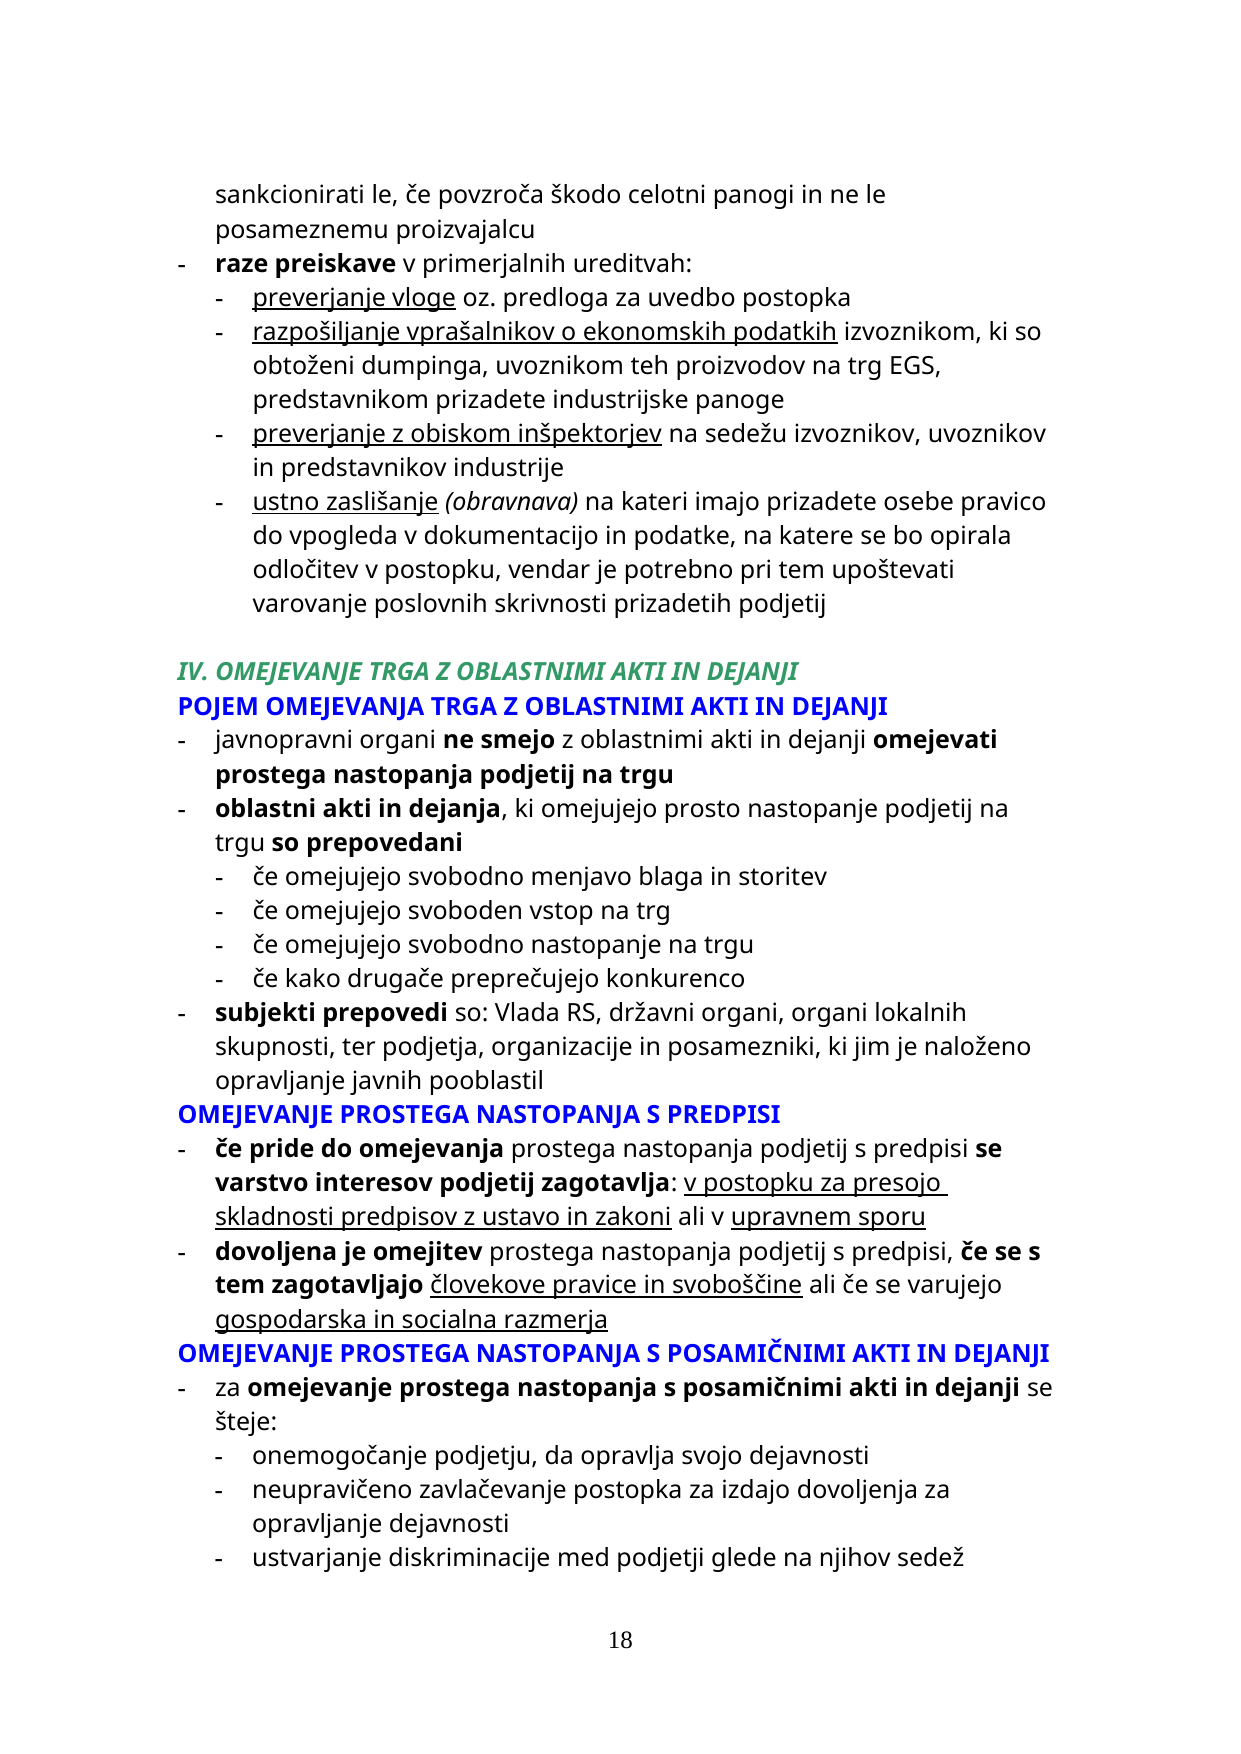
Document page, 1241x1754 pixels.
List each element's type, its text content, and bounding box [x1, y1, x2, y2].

list preverjanje vloge oz. predloga za uvedbo postopka [215, 279, 1063, 313]
list če omejujejo svoboden vstop na trg [215, 892, 1063, 927]
list raze preiskave v primerjalnih ureditvah: [177, 245, 1063, 279]
list dovoljena je omejitev prostega nastopanja podjetij s predpisi, če se s tem zagotavljajo človekove pravice in svoboščine ali če se varujejo gospodarska in socialna razmerja [177, 1233, 1063, 1335]
list oblastni akti in dejanja, ki omejujejo prosto nastopanje podjetij na trgu so prepovedani [177, 790, 1063, 858]
list če omejujejo svobodno nastopanje na trgu [215, 927, 1063, 961]
subtitle IV. OMEJEVANJE TRGA Z OBLASTNIMI AKTI IN DEJANJI [177, 654, 1063, 688]
subtitle OMEJEVANJE PROSTEGA NASTOPANJA S PREDPISI [177, 1097, 1063, 1131]
list neupravičeno zavlačevanje postopka za izdajo dovoljenja za opravljanje dejavnosti [214, 1472, 1063, 1540]
subtitle POJEM OMEJEVANJA TRGA Z OBLASTNIMI AKTI IN DEJANJI [177, 688, 1063, 722]
list ustvarjanje diskriminacije med podjetji glede na njihov sedež [214, 1540, 1063, 1574]
list ustno zaslišanje (obravnava) na kateri imajo prizadete osebe pravico do vpogleda v dokumentacijo in podatke, na katere se bo opirala odločitev v postopku, vendar je potrebno pri tem upoštevati varovanje poslovnih skrivnosti prizadetih podjetij [215, 484, 1063, 620]
list sankcionirati le, če povzroča škodo celotni panogi in ne le posameznemu proizvajalcu [177, 177, 1063, 245]
list preverjanje z obiskom inšpektorjev na sedežu izvoznikov, uvoznikov in predstavnikov industrije [215, 416, 1063, 484]
subtitle OMEJEVANJE PROSTEGA NASTOPANJA S POSAMIČNIMI AKTI IN DEJANJI [177, 1335, 1063, 1369]
list če pride do omejevanja prostega nastopanja podjetij s predpisi se varstvo interesov podjetij zagotavlja: v postopku za presojo skladnosti predpisov z ustavo in zakoni ali v upravnem sporu [177, 1131, 1063, 1233]
list razpošiljanje vprašalnikov o ekonomskih podatkih izvoznikom, ki so obtoženi dumpinga, uvoznikom teh proizvodov na trg EGS, predstavnikom prizadete industrijske panoge [215, 313, 1063, 416]
list za omejevanje prostega nastopanja s posamičnimi akti in dejanji se šteje: [177, 1369, 1063, 1437]
list javnopravni organi ne smejo z oblastnimi akti in dejanji omejevati prostega nastopanja podjetij na trgu [177, 722, 1063, 790]
list subjekti prepovedi so: Vlada RS, državni organi, organi lokalnih skupnosti, ter podjetja, organizacije in posamezniki, ki jim je naloženo opravljanje javnih pooblastil [177, 995, 1063, 1097]
list če kako drugače preprečujejo konkurenco [215, 961, 1063, 995]
list onemogočanje podjetju, da opravlja svojo dejavnosti [214, 1437, 1063, 1472]
list če omejujejo svobodno menjavo blaga in storitev [215, 858, 1063, 892]
